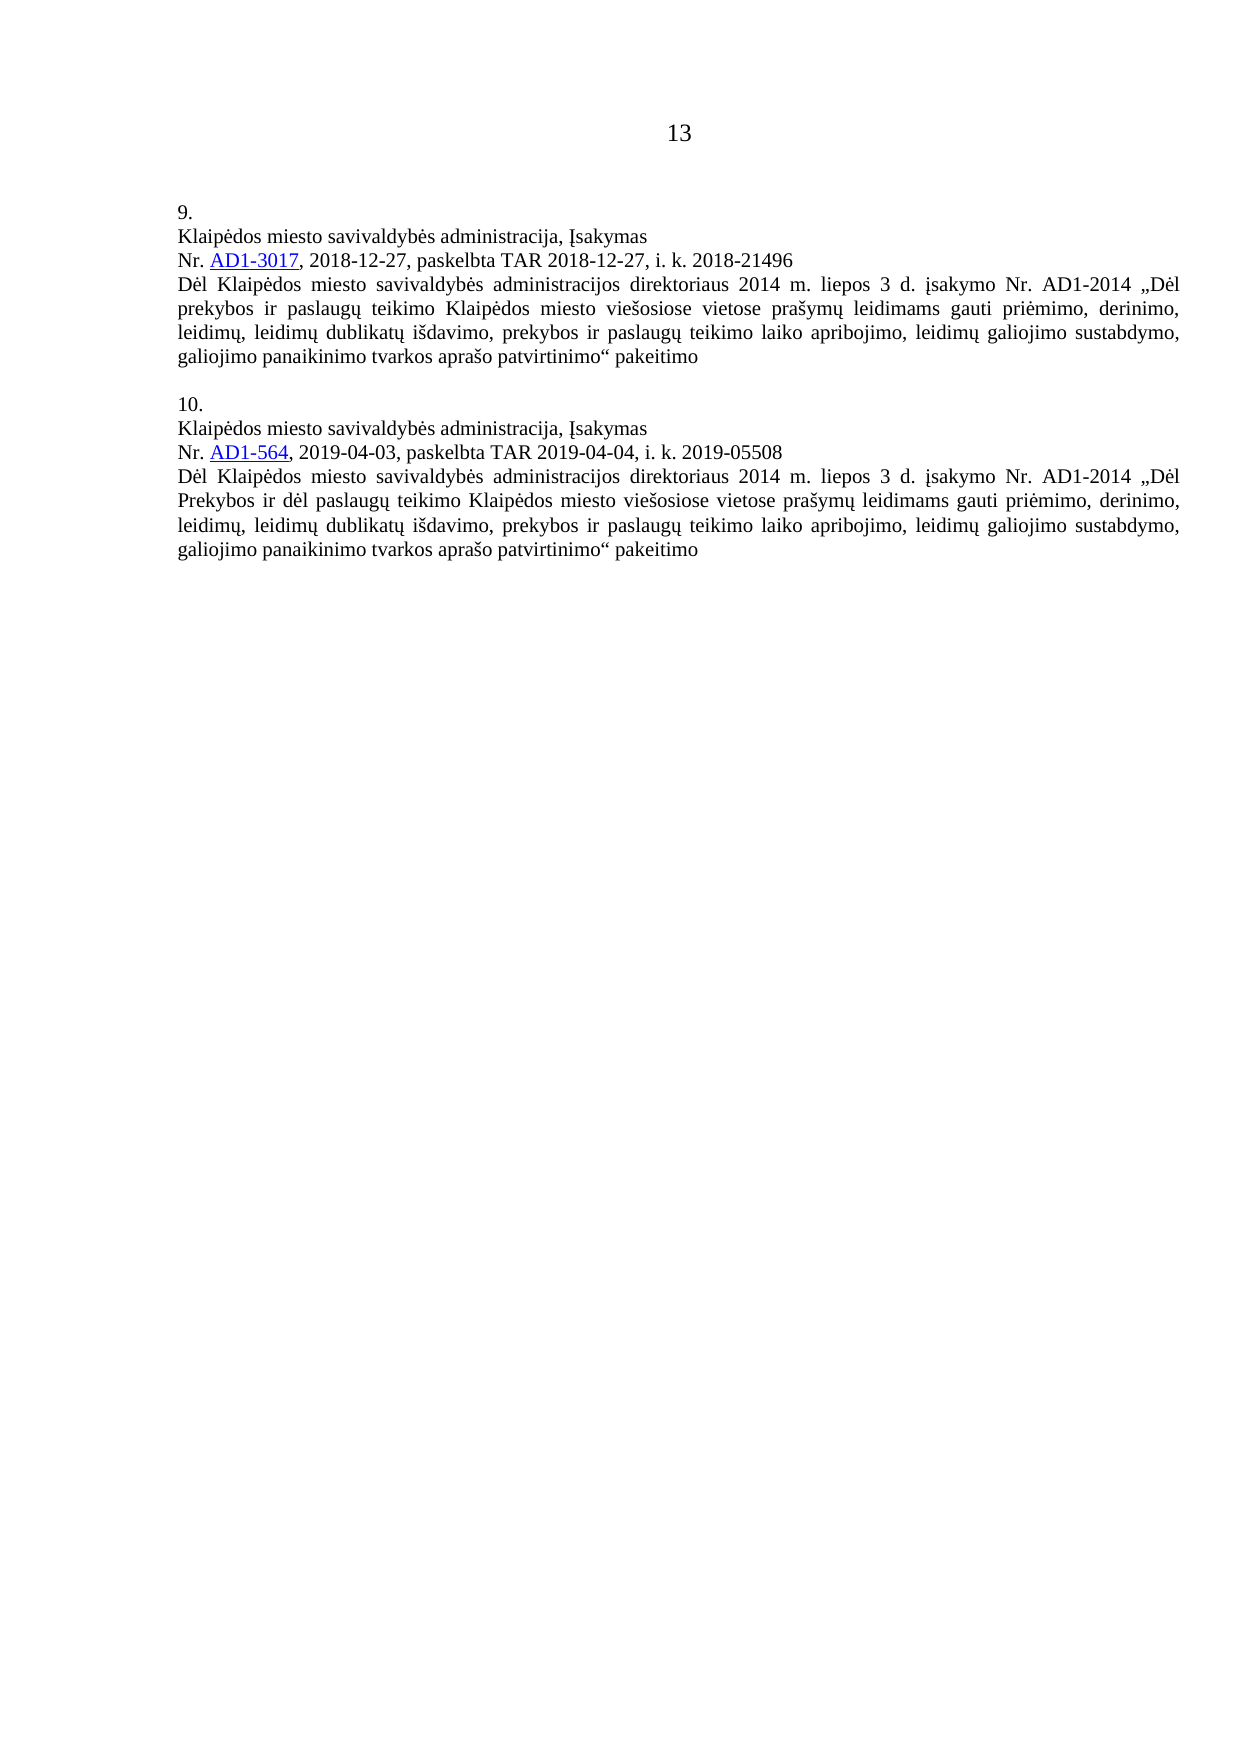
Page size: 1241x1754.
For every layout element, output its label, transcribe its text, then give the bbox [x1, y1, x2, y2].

text Dėl Klaipėdos miesto savivaldybės administracijos direktoriaus 2014 m. liepos 3 d. įsakymo Nr. AD1-2014 „Dėl prekybos ir paslaugų teikimo Klaipėdos miesto viešosiose vietose prašymų leidimams gauti priėmimo, derinimo, leidimų, leidimų dublikatų išdavimo, prekybos ir paslaugų teikimo laiko apribojimo, leidimų galiojimo sustabdymo, galiojimo panaikinimo tvarkos aprašo patvirtinimo“ pakeitimo [177, 272, 1181, 368]
text 9. [177, 200, 1181, 224]
text Nr. AD1-3017, 2018-12-27, paskelbta TAR 2018-12-27, i. k. 2018-21496 [177, 248, 1181, 272]
text 10. [177, 392, 1181, 416]
text Klaipėdos miesto savivaldybės administracija, Įsakymas [177, 224, 1181, 248]
text Dėl Klaipėdos miesto savivaldybės administracijos direktoriaus 2014 m. liepos 3 d. įsakymo Nr. AD1-2014 „Dėl Prekybos ir dėl paslaugų teikimo Klaipėdos miesto viešosiose vietose prašymų leidimams gauti priėmimo, derinimo, leidimų, leidimų dublikatų išdavimo, prekybos ir paslaugų teikimo laiko apribojimo, leidimų galiojimo sustabdymo, galiojimo panaikinimo tvarkos aprašo patvirtinimo“ pakeitimo [177, 464, 1181, 561]
text Klaipėdos miesto savivaldybės administracija, Įsakymas [177, 416, 1181, 440]
text Nr. AD1-564, 2019-04-03, paskelbta TAR 2019-04-04, i. k. 2019-05508 [177, 440, 1181, 464]
